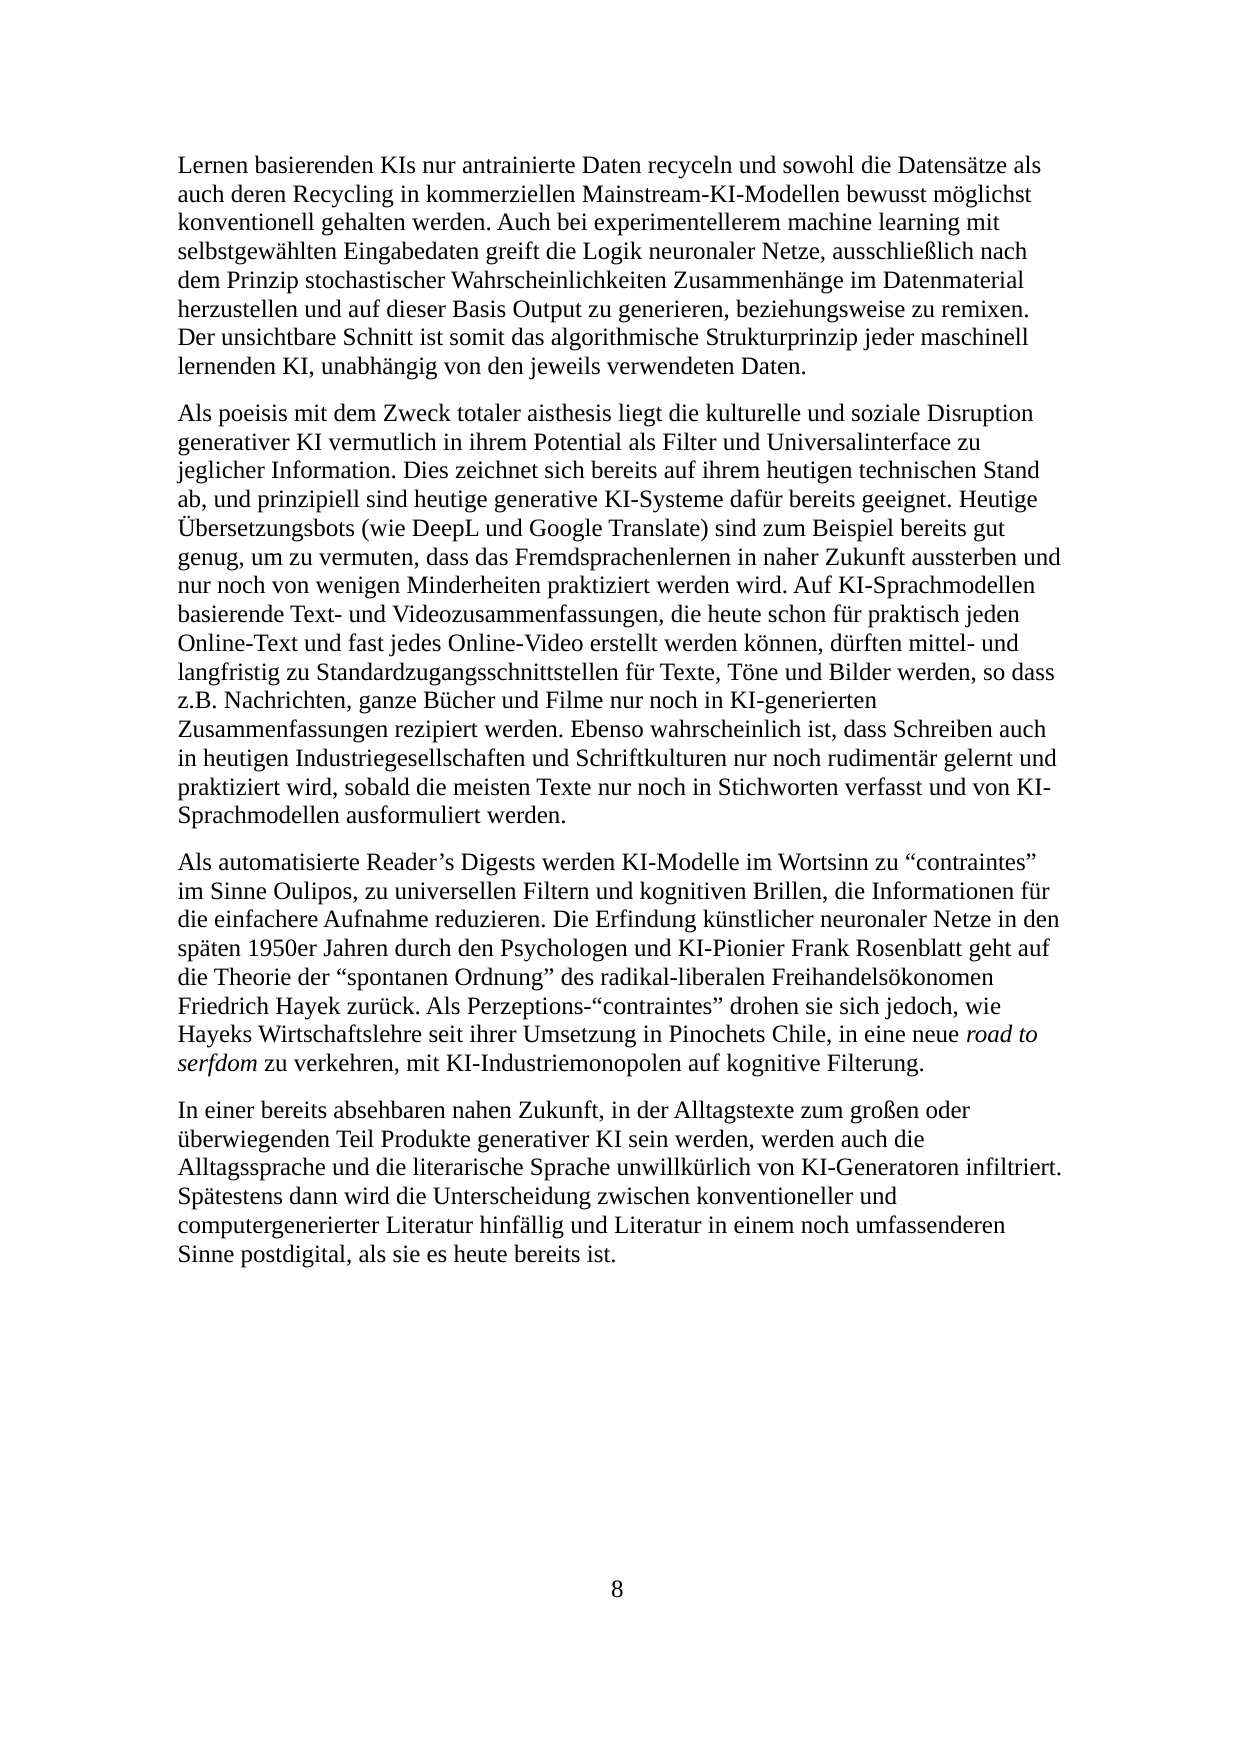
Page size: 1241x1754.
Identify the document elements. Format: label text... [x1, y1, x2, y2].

text Als automatisierte Reader’s Digests werden KI-Modelle im Wortsinn zu “contraintes” im Sinne Oulipos, zu universellen Filtern und kognitiven Brillen, die Informationen für die einfachere Aufnahme reduzieren. Die Erfindung künstlicher neuronaler Netze in den späten 1950er Jahren durch den Psychologen und KI-Pionier Frank Rosenblatt geht auf die Theorie der “spontanen Ordnung” des radikal-liberalen Freihandelsökonomen Friedrich Hayek zurück. Als Perzeptions-“contraintes” drohen sie sich jedoch, wie Hayeks Wirtschaftslehre seit ihrer Umsetzung in Pinochets Chile, in eine neue road to serfdom zu verkehren, mit KI-Industriemonopolen auf kognitive Filterung. [177, 847, 1063, 1077]
text Lernen basierenden KIs nur antrainierte Daten recyceln und sowohl die Datensätze als auch deren Recycling in kommerziellen Mainstream-KI-Modellen bewusst möglichst konventionell gehalten werden. Auch bei experimentellerem machine learning mit selbstgewählten Eingabedaten greift die Logik neuronaler Netze, ausschließlich nach dem Prinzip stochastischer Wahrscheinlichkeiten Zusammenhänge im Datenmaterial herzustellen und auf dieser Basis Output zu generieren, beziehungsweise zu remixen. Der unsichtbare Schnitt ist somit das algorithmische Strukturprinzip jeder maschinell lernenden KI, unabhängig von den jeweils verwendeten Daten. [177, 150, 1063, 380]
text In einer bereits absehbaren nahen Zukunft, in der Alltagstexte zum großen oder überwiegenden Teil Produkte generativer KI sein werden, werden auch die Alltagssprache und die literarische Sprache unwillkürlich von KI-Generatoren infiltriert. Spätestens dann wird die Unterscheidung zwischen konventioneller und computergenerierter Literatur hinfällig und Literatur in einem noch umfassenderen Sinne postdigital, als sie es heute bereits ist. [177, 1095, 1063, 1267]
text Als poeisis mit dem Zweck totaler aisthesis liegt die kulturelle und soziale Disruption generativer KI vermutlich in ihrem Potential als Filter und Universalinterface zu jeglicher Information. Dies zeichnet sich bereits auf ihrem heutigen technischen Stand ab, und prinzipiell sind heutige generative KI-Systeme dafür bereits geeignet. Heutige Übersetzungsbots (wie DeepL und Google Translate) sind zum Beispiel bereits gut genug, um zu vermuten, dass das Fremdsprachenlernen in naher Zukunft aussterben und nur noch von wenigen Minderheiten praktiziert werden wird. Auf KI-Sprachmodellen basierende Text- und Videozusammenfassungen, die heute schon für praktisch jeden Online-Text und fast jedes Online-Video erstellt werden können, dürften mittel- und langfristig zu Standardzugangsschnittstellen für Texte, Töne und Bilder werden, so dass z.B. Nachrichten, ganze Bücher und Filme nur noch in KI-generierten Zusammenfassungen rezipiert werden. Ebenso wahrscheinlich ist, dass Schreiben auch in heutigen Industriegesellschaften und Schriftkulturen nur noch rudimentär gelernt und praktiziert wird, sobald die meisten Texte nur noch in Stichworten verfasst und von KI-Sprachmodellen ausformuliert werden. [177, 398, 1063, 829]
